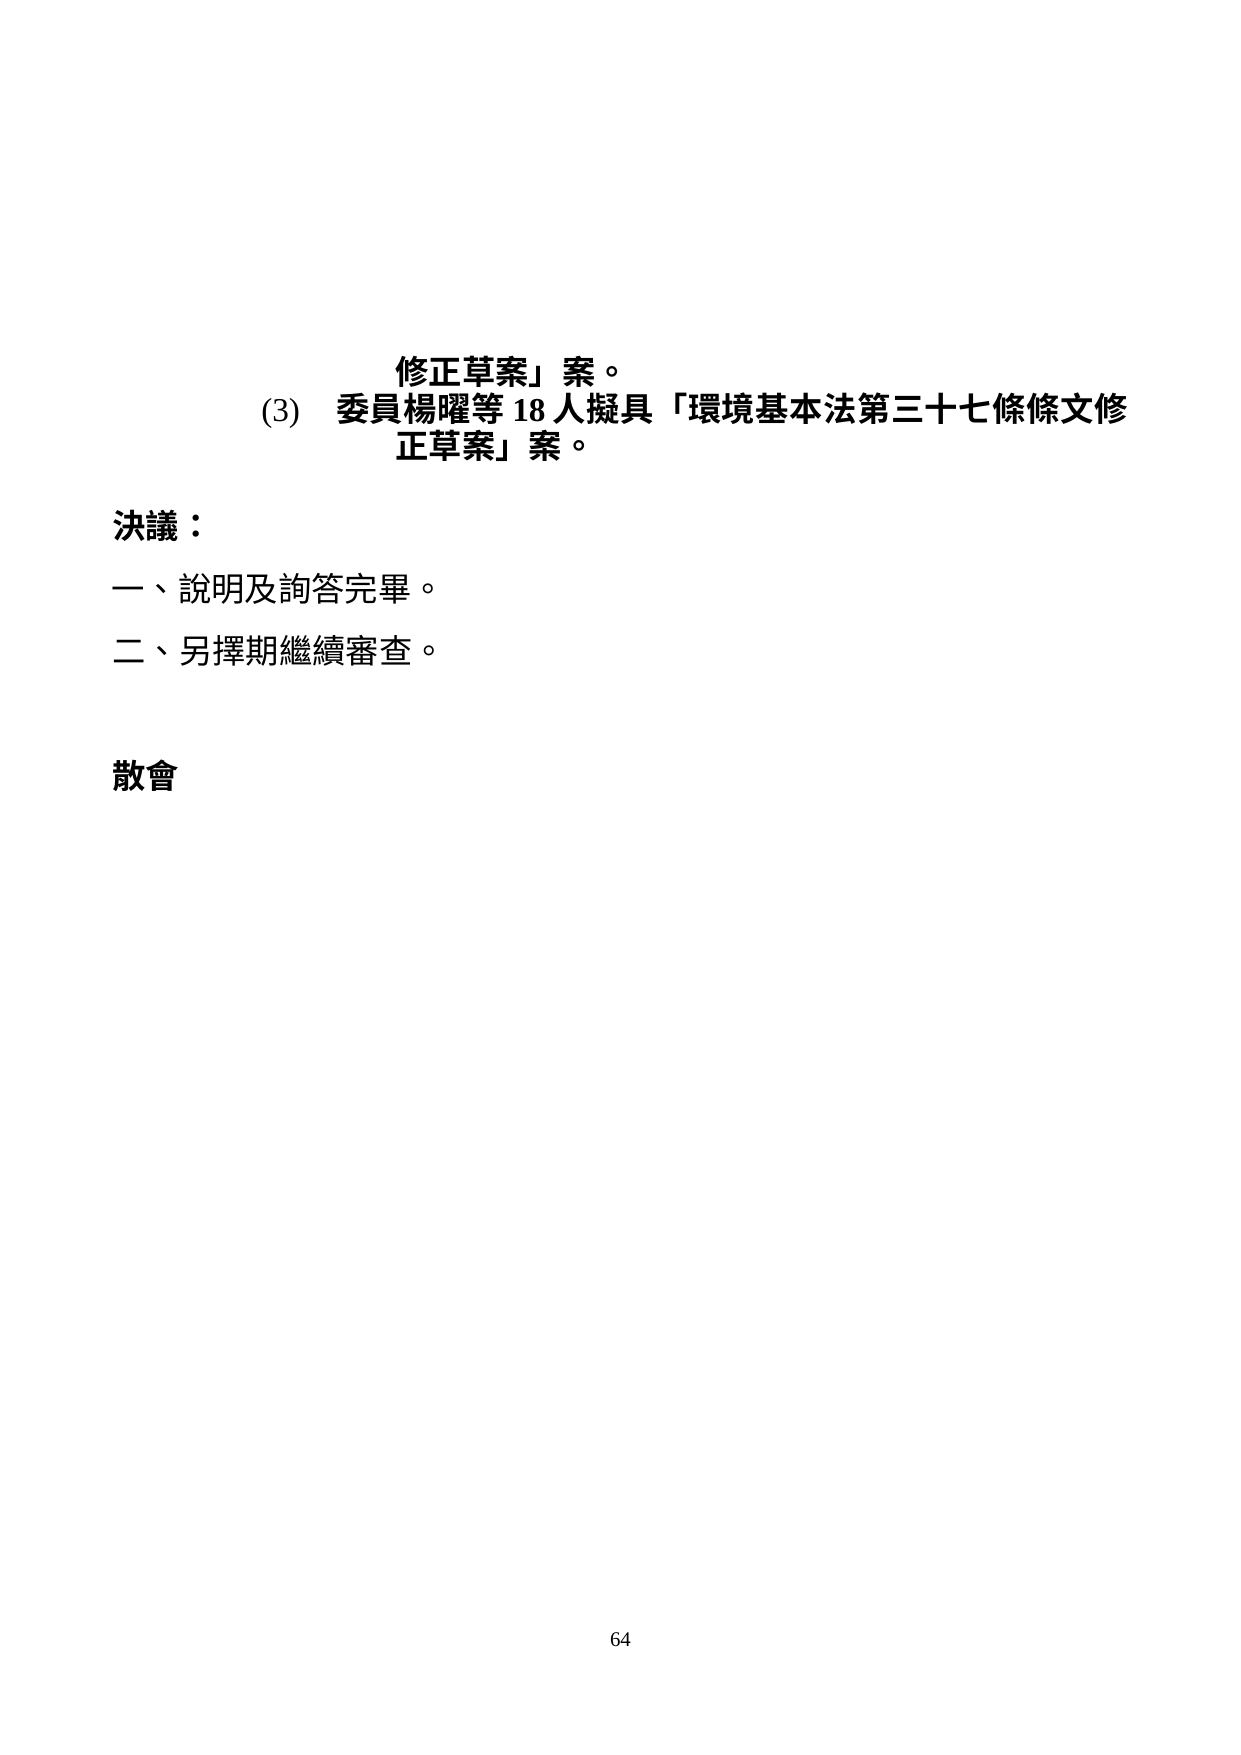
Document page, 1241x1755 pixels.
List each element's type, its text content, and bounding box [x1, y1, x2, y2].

text 散會 [112, 733, 1128, 795]
list 修正草案」案。 [261, 358, 1128, 391]
text 二、另擇期繼續審查。 [112, 608, 1128, 670]
text 決議： [112, 483, 1128, 545]
text 一、說明及詢答完畢。 [111, 545, 1128, 608]
list 委員楊曜等18人擬具「環境基本法第三十七條條文修正草案」案。 [261, 391, 1128, 466]
